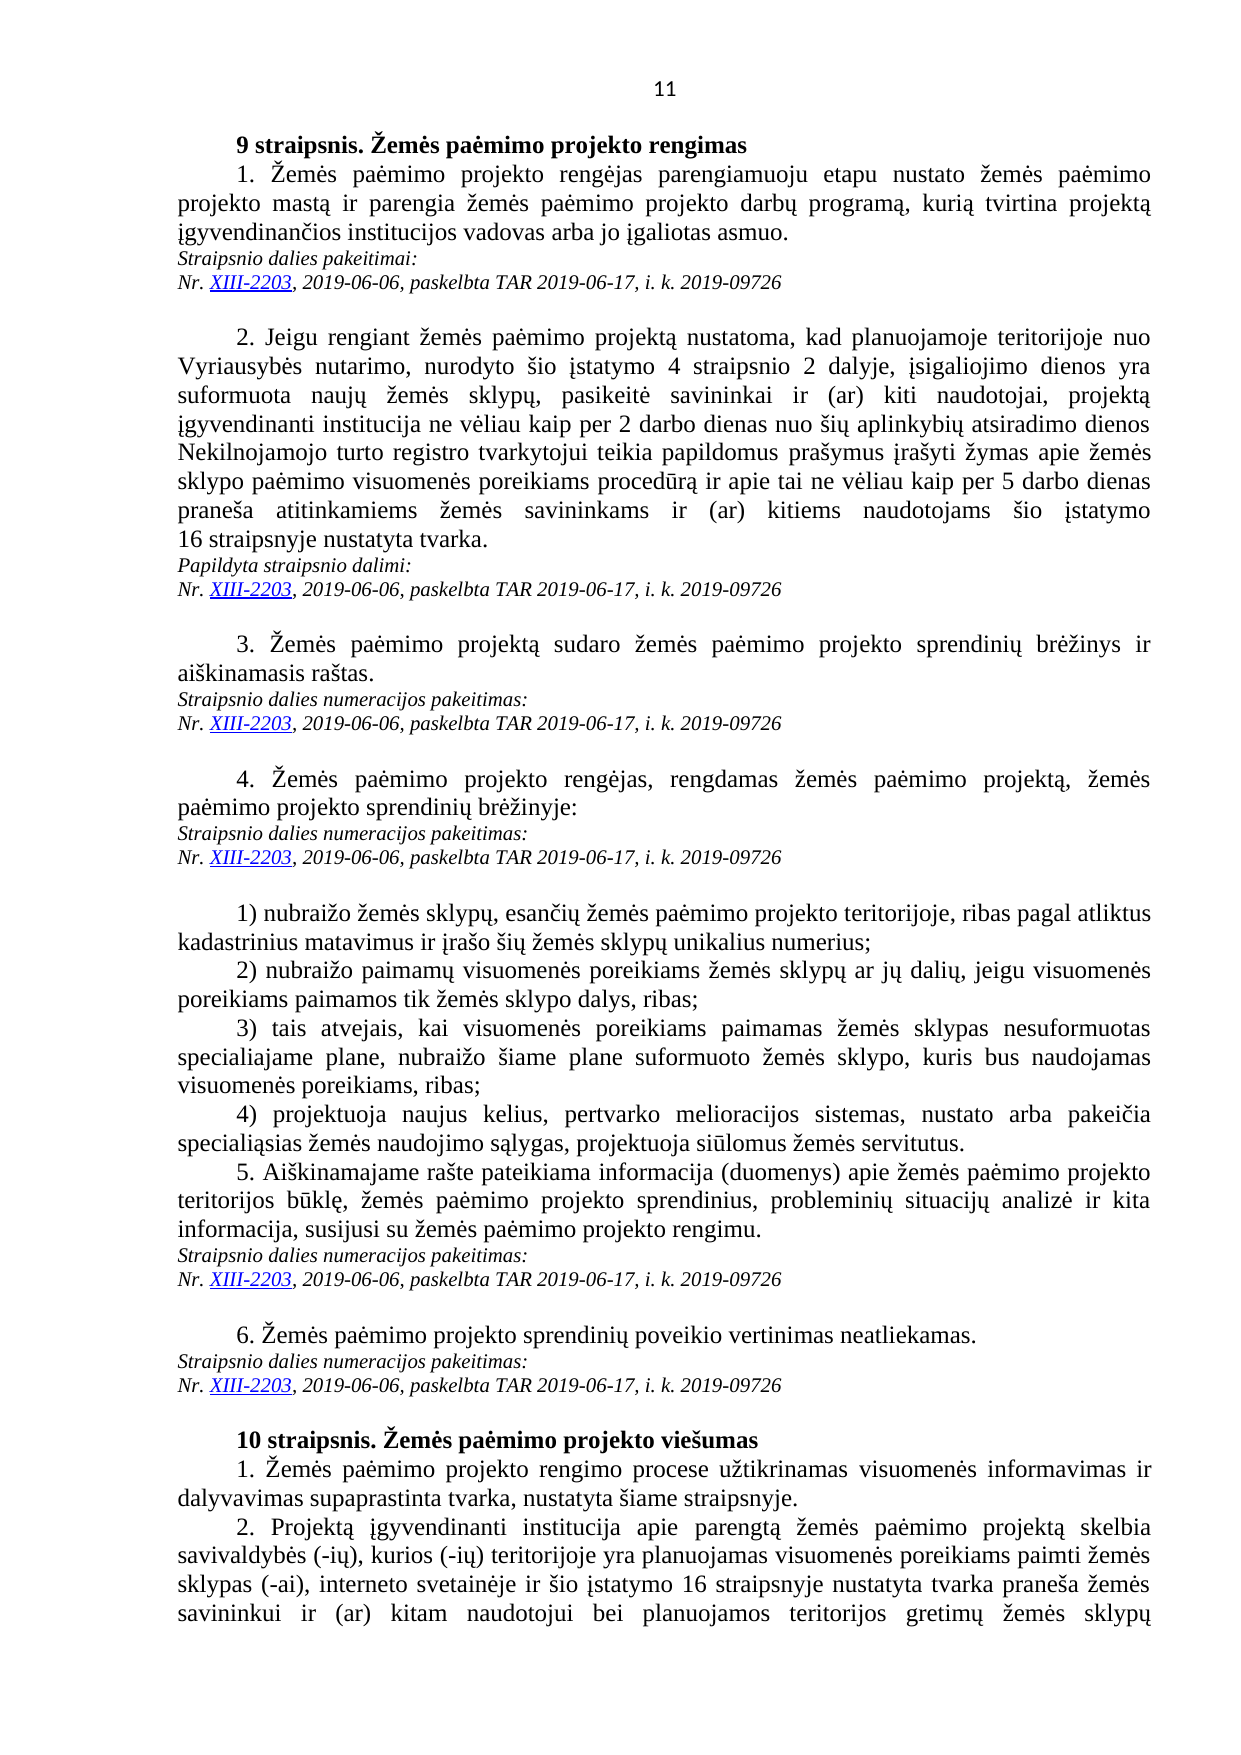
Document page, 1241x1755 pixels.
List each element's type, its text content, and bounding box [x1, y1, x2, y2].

text Straipsnio dalies numeracijos pakeitimas: [177, 1243, 1152, 1267]
text 3) tais atvejais, kai visuomenės poreikiams paimamas žemės sklypas nesuformuotas specialiajame plane, nubraižo šiame plane suformuoto žemės sklypo, kuris bus naudojamas visuomenės poreikiams, ribas; [177, 1013, 1152, 1099]
text Nr. XIII-2203, 2019-06-06, paskelbta TAR 2019-06-17, i. k. 2019-09726 [177, 845, 1152, 869]
text 2) nubraižo paimamų visuomenės poreikiams žemės sklypų ar jų dalių, jeigu visuomenės poreikiams paimamos tik žemės sklypo dalys, ribas; [177, 956, 1152, 1013]
text Nr. XIII-2203, 2019-06-06, paskelbta TAR 2019-06-17, i. k. 2019-09726 [177, 577, 1152, 601]
text Nr. XIII-2203, 2019-06-06, paskelbta TAR 2019-06-17, i. k. 2019-09726 [177, 1373, 1152, 1397]
text 3. Žemės paėmimo projektą sudaro žemės paėmimo projekto sprendinių brėžinys ir aiškinamasis raštas. [177, 629, 1152, 687]
text 4. Žemės paėmimo projekto rengėjas, rengdamas žemės paėmimo projektą, žemės paėmimo projekto sprendinių brėžinyje: [177, 764, 1152, 821]
text Papildyta straipsnio dalimi: [177, 552, 1152, 577]
text Nr. XIII-2203, 2019-06-06, paskelbta TAR 2019-06-17, i. k. 2019-09726 [177, 1267, 1152, 1291]
text 1. Žemės paėmimo projekto rengėjas parengiamuoju etapu nustato žemės paėmimo projekto mastą ir parengia žemės paėmimo projekto darbų programą, kurią tvirtina projektą įgyvendinančios institucijos vadovas arba jo įgaliotas asmuo. [177, 159, 1152, 246]
text 2. Projektą įgyvendinanti institucija apie parengtą žemės paėmimo projektą skelbia savivaldybės (-ių), kurios (-ių) teritorijoje yra planuojamas visuomenės poreikiams paimti žemės sklypas (-ai), interneto svetainėje ir šio įstatymo 16 straipsnyje nustatyta tvarka praneša žemės savininkui ir (ar) kitam naudotojui bei planuojamos teritorijos gretimų žemės sklypų [177, 1512, 1152, 1627]
text 5. Aiškinamajame rašte pateikiama informacija (duomenys) apie žemės paėmimo projekto teritorijos būklę, žemės paėmimo projekto sprendinius, probleminių situacijų analizė ir kita informacija, susijusi su žemės paėmimo projekto rengimu. [177, 1157, 1152, 1243]
text Straipsnio dalies numeracijos pakeitimas: [177, 1349, 1152, 1373]
text Straipsnio dalies numeracijos pakeitimas: [177, 821, 1152, 845]
text 1. Žemės paėmimo projekto rengimo procese užtikrinamas visuomenės informavimas ir dalyvavimas supaprastinta tvarka, nustatyta šiame straipsnyje. [177, 1454, 1152, 1512]
text Straipsnio dalies pakeitimai: [177, 246, 1152, 270]
text 9 straipsnis. Žemės paėmimo projekto rengimas [177, 131, 1152, 159]
text 6. Žemės paėmimo projekto sprendinių poveikio vertinimas neatliekamas. [177, 1320, 1152, 1349]
text Straipsnio dalies numeracijos pakeitimas: [177, 687, 1152, 711]
text 2. Jeigu rengiant žemės paėmimo projektą nustatoma, kad planuojamoje teritorijoje nuo Vyriausybės nutarimo, nurodyto šio įstatymo 4 straipsnio 2 dalyje, įsigaliojimo dienos yra suformuota naujų žemės sklypų, pasikeitė savininkai ir (ar) kiti naudotojai, projektą įgyvendinanti institucija ne vėliau kaip per 2 darbo dienas nuo šių aplinkybių atsiradimo dienos Nekilnojamojo turto registro tvarkytojui teikia papildomus prašymus įrašyti žymas apie žemės sklypo paėmimo visuomenės poreikiams procedūrą ir apie tai ne vėliau kaip per 5 darbo dienas praneša atitinkamiems žemės savininkams ir (ar) kitiems naudotojams šio įstatymo 16 straipsnyje nustatyta tvarka. [177, 322, 1152, 552]
text 10 straipsnis. Žemės paėmimo projekto viešumas [177, 1426, 1152, 1454]
text 4) projektuoja naujus kelius, pertvarko melioracijos sistemas, nustato arba pakeičia specialiąsias žemės naudojimo sąlygas, projektuoja siūlomus žemės servitutus. [177, 1099, 1152, 1157]
text Nr. XIII-2203, 2019-06-06, paskelbta TAR 2019-06-17, i. k. 2019-09726 [177, 270, 1152, 294]
text Nr. XIII-2203, 2019-06-06, paskelbta TAR 2019-06-17, i. k. 2019-09726 [177, 711, 1152, 735]
text 1) nubraižo žemės sklypų, esančių žemės paėmimo projekto teritorijoje, ribas pagal atliktus kadastrinius matavimus ir įrašo šių žemės sklypų unikalius numerius; [177, 898, 1152, 956]
